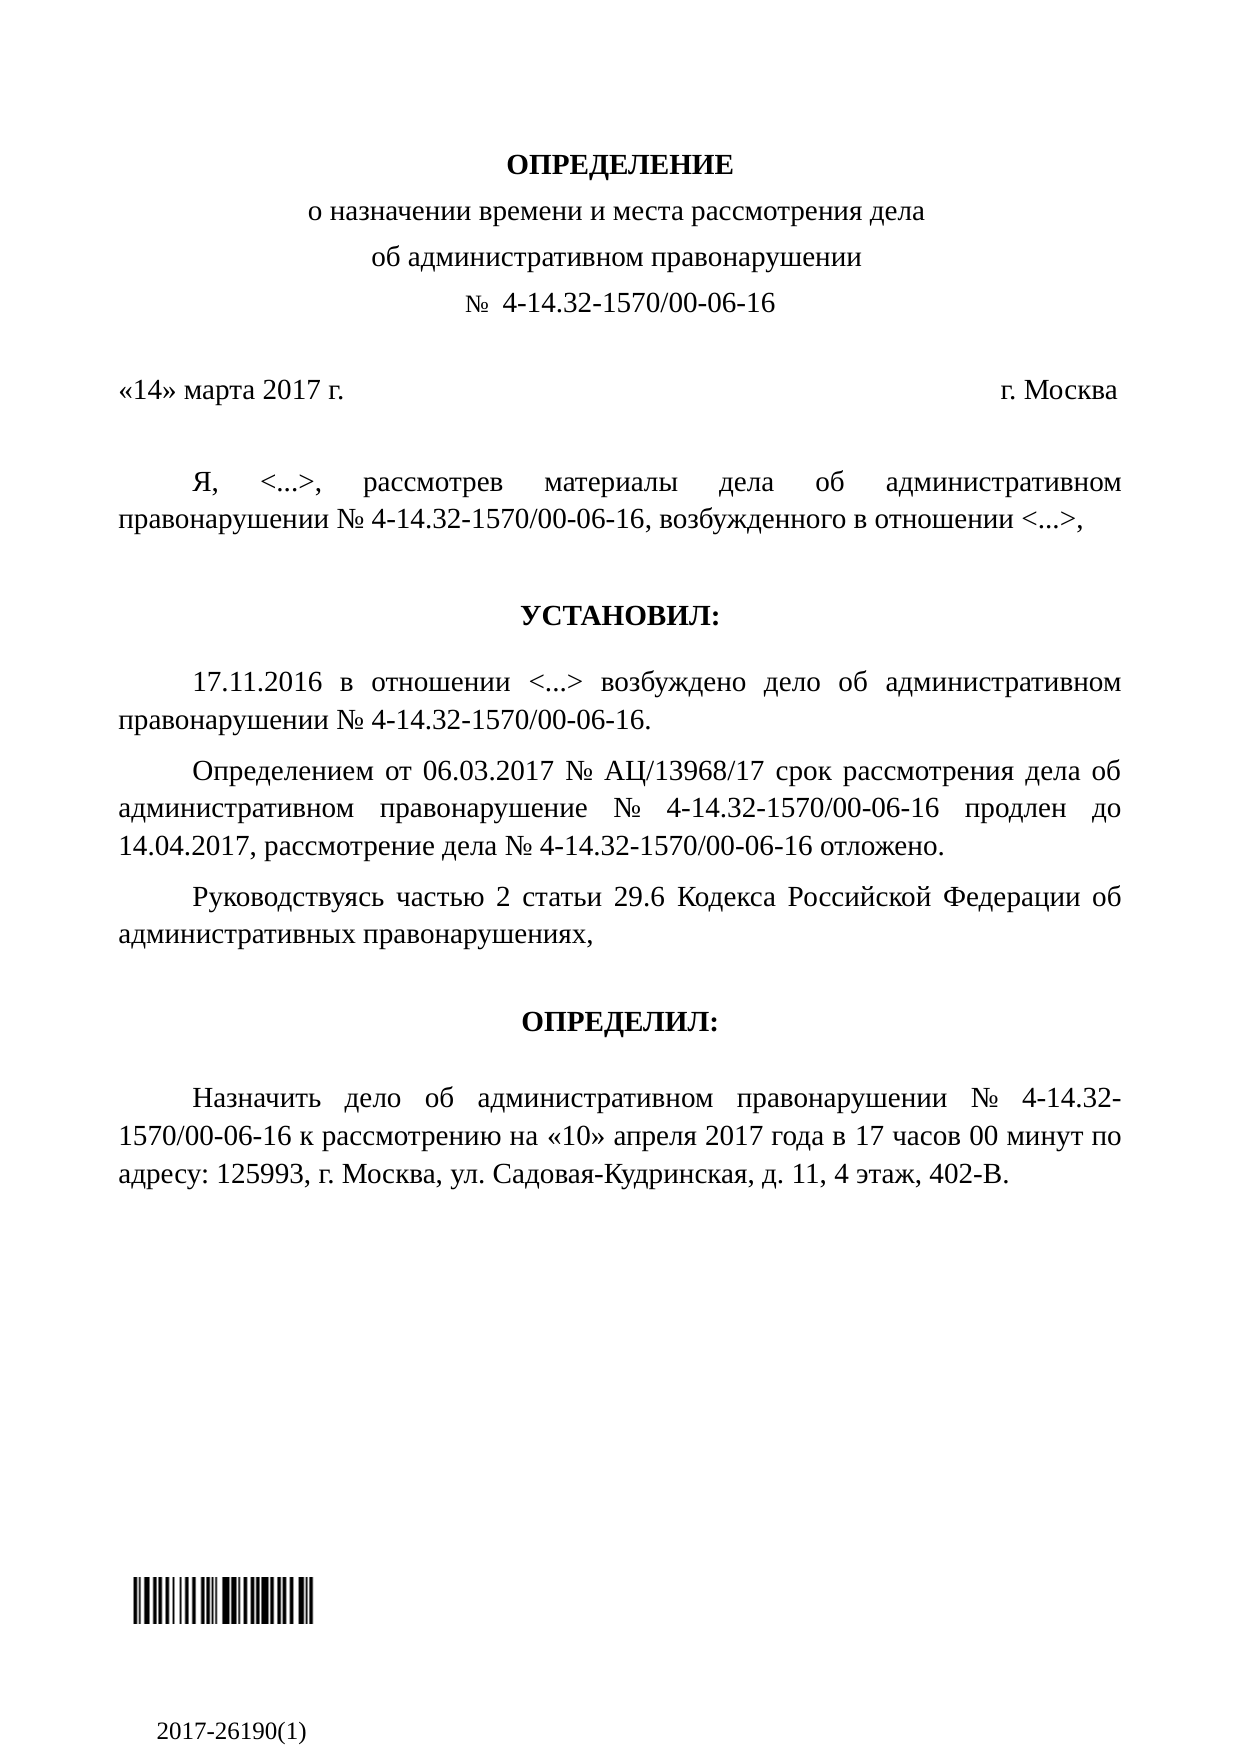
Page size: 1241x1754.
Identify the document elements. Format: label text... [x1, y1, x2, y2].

text ОПРЕДЕЛИЛ: [118, 1000, 1122, 1038]
text Определением от 06.03.2017 № АЦ/13968/17 срок рассмотрения дела об административном правонарушение № 4-14.32-1570/00-06-16 продлен до 14.04.2017, рассмотрение дела № 4-14.32-1570/00-06-16 отложено. [118, 748, 1122, 862]
text Я, <...>, рассмотрев материалы дела об административном правонарушении № 4-14.32-1570/00-06-16, возбужденного в отношении <...>, [118, 459, 1122, 535]
text об административном правонарушении [118, 239, 1122, 272]
text о назначении времени и места рассмотрения дела [118, 193, 1122, 226]
text ОПРЕДЕЛЕНИЕ [118, 147, 1122, 180]
picture [118, 1577, 331, 1624]
text Назначить дело об административном правонарушении № 4-14.32-1570/00-06-16 к рассмотрению на «10» апреля 2017 года в 17 часов 00 минут по адресу: 125993, г. Москва, ул. Садовая-Кудринская, д. 11, 4 этаж, 402-В. [118, 1076, 1122, 1189]
text «14» марта 2017 г. г. Москва [118, 372, 1122, 406]
text Руководствуясь частью 2 статьи 29.6 Кодекса Российской Федерации об административных правонарушениях, [118, 874, 1122, 950]
text 17.11.2016 в отношении <...> возбуждено дело об административном правонарушении № 4-14.32-1570/00-06-16. [118, 660, 1122, 736]
text УСТАНОВИЛ: [118, 598, 1122, 632]
text № 4-14.32-1570/00-06-16 [118, 285, 1122, 318]
